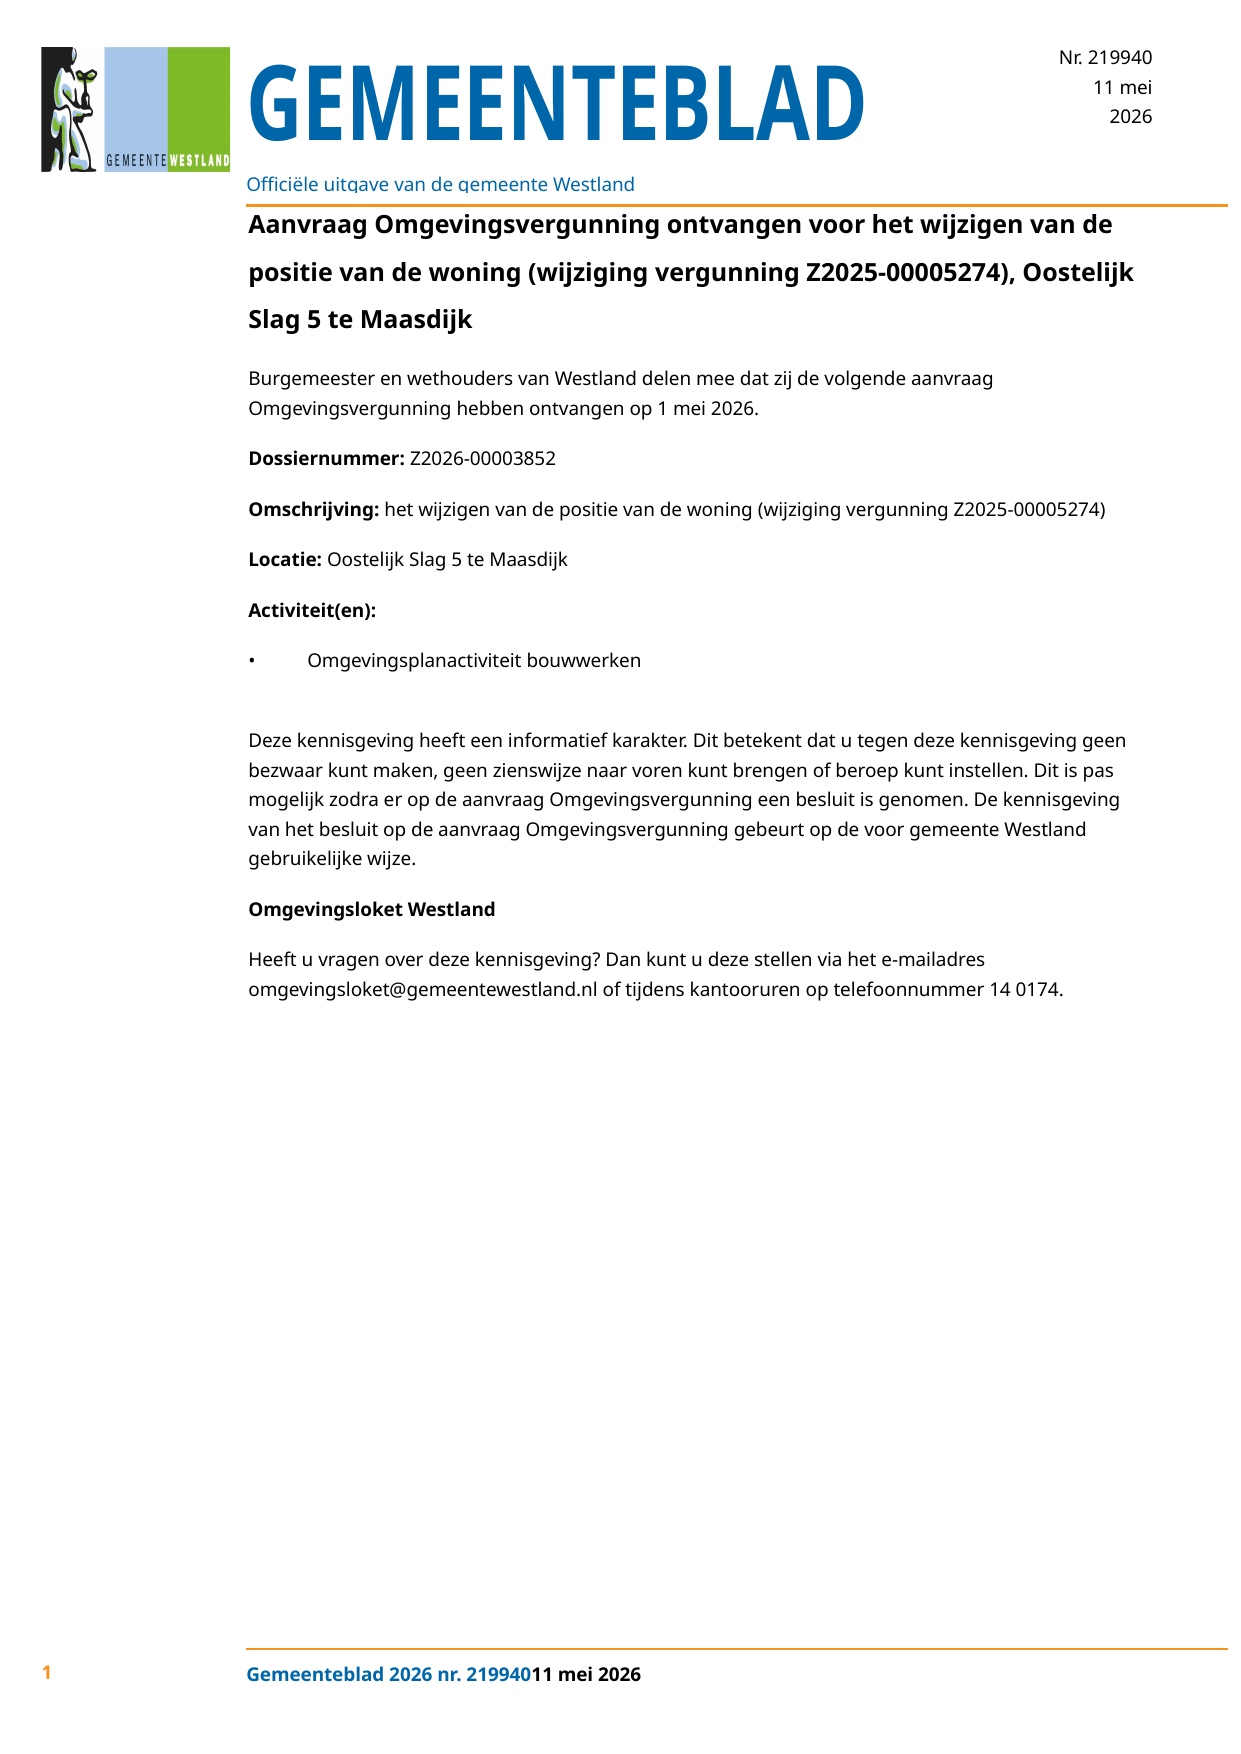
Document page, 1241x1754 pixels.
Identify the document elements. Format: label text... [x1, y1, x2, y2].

text Dossiernummer: Z2026-00003852 [248, 446, 1152, 471]
text Aanvraag Omgevingsvergunning ontvangen voor het wijzigen van de positie van de woning (wijziging vergunning Z2025-00005274), Oostelijk Slag 5 te Maasdijk [248, 207, 1152, 336]
text Omgevingsloket Westland [248, 896, 1152, 922]
text Locatie: Oostelijk Slag 5 te Maasdijk [248, 546, 1152, 572]
text Burgemeester en wethouders van Westland delen mee dat zij de volgende aanvraag Omgevingsvergunning hebben ontvangen op 1 mei 2026. [248, 366, 1152, 421]
picture [41, 47, 231, 172]
list Omgevingsplanactiviteit bouwwerken [248, 647, 1152, 673]
text Heeft u vragen over deze kennisgeving? Dan kunt u deze stellen via het e-mailadres omgevingsloket@gemeentewestland.nl of tijdens kantooruren op telefoonnummer 14 0174. [248, 946, 1152, 1002]
text Deze kennisgeving heeft een informatief karakter. Dit betekent dat u tegen deze kennisgeving geen bezwaar kunt maken, geen zienswijze naar voren kunt brengen of beroep kunt instellen. Dit is pas mogelijk zodra er op de aanvraag Omgevingsvergunning een besluit is genomen. De kennisgeving van het besluit op de aanvraag Omgevingsvergunning gebeurt op de voor gemeente Westland gebruikelijke wijze. [248, 727, 1152, 871]
text Activiteit(en): [248, 597, 1152, 622]
text Omschrijving: het wijzigen van de positie van de woning (wijziging vergunning Z2025-00005274) [248, 496, 1152, 522]
